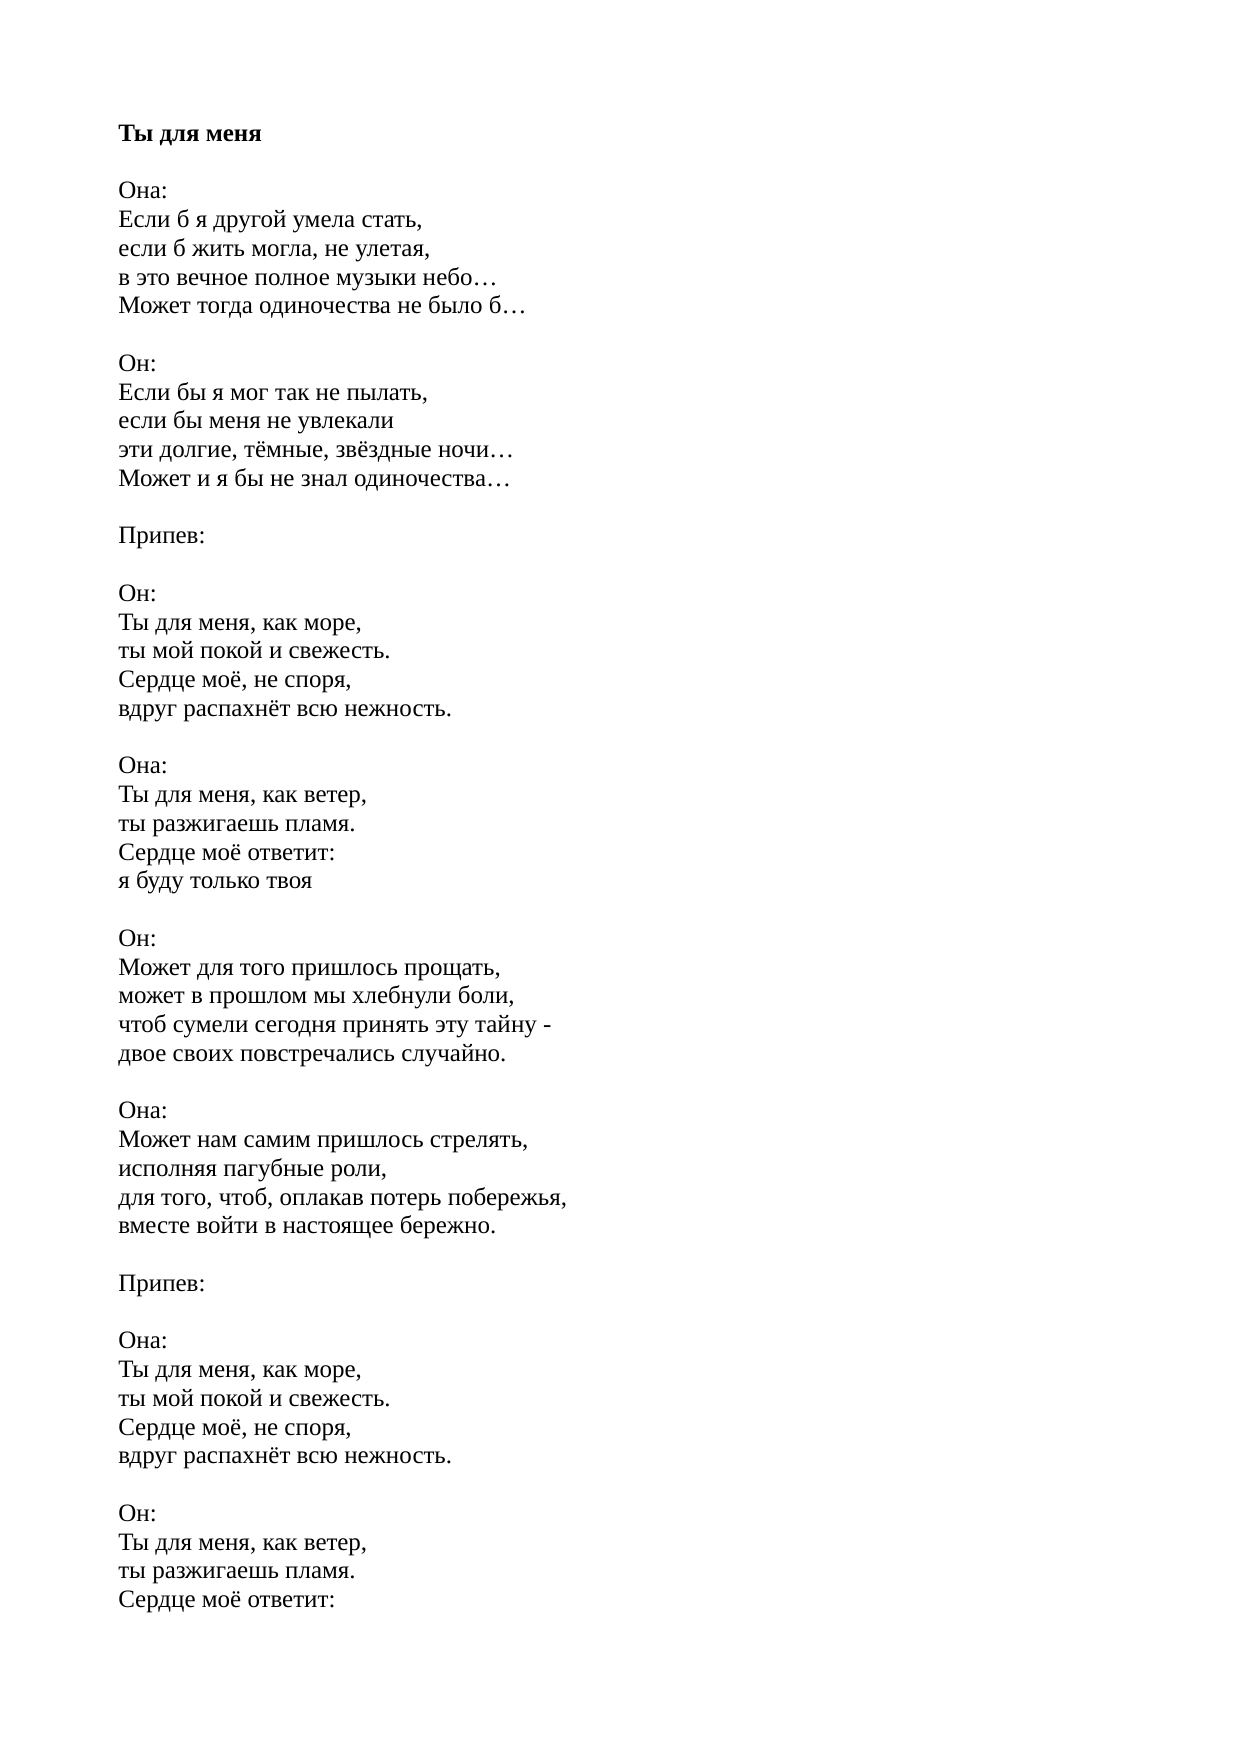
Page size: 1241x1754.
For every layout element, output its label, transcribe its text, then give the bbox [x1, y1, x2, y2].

text я буду только твоя [118, 866, 1122, 894]
text Ты для меня, как море, [118, 607, 1122, 636]
text Она: [118, 176, 1122, 204]
text Припев: [118, 1268, 1122, 1297]
text Может нам самим пришлось стрелять, [118, 1124, 1122, 1153]
text Сердце моё, не споря, [118, 664, 1122, 693]
text в это вечное полное музыки небо… [118, 262, 1122, 291]
text Сердце моё ответит: [118, 1584, 1122, 1613]
text Он: [118, 1498, 1122, 1527]
text Если бы я мог так не пылать, [118, 377, 1122, 406]
text вместе войти в настоящее бережно. [118, 1211, 1122, 1239]
text ты мой покой и свежесть. [118, 636, 1122, 664]
text Она: [118, 1326, 1122, 1354]
text эти долгие, тёмные, звёздные ночи… [118, 434, 1122, 463]
text вдруг распахнёт всю нежность. [118, 693, 1122, 722]
text Ты для меня, как ветер, [118, 1527, 1122, 1556]
text Она: [118, 1096, 1122, 1124]
text Если б я другой умела стать, [118, 204, 1122, 233]
text Он: [118, 348, 1122, 377]
text если бы меня не увлекали [118, 406, 1122, 434]
text Ты для меня, как ветер, [118, 779, 1122, 808]
text ты разжигаешь пламя. [118, 1556, 1122, 1584]
text чтоб сумели сегодня принять эту тайну - [118, 1009, 1122, 1038]
text Ты для меня, как море, [118, 1354, 1122, 1383]
text Может тогда одиночества не было б… [118, 291, 1122, 319]
text Он: [118, 923, 1122, 952]
text Сердце моё, не споря, [118, 1412, 1122, 1441]
text Может для того пришлось прощать, [118, 952, 1122, 981]
text Может и я бы не знал одиночества… [118, 463, 1122, 492]
text Она: [118, 751, 1122, 779]
text может в прошлом мы хлебнули боли, [118, 981, 1122, 1009]
text двое своих повстречались случайно. [118, 1038, 1122, 1067]
text исполняя пагубные роли, [118, 1153, 1122, 1182]
text Припев: [118, 521, 1122, 549]
text Он: [118, 578, 1122, 607]
text для того, чтоб, оплакав потерь побережья, [118, 1182, 1122, 1211]
text Ты для меня [118, 118, 1122, 147]
text ты разжигаешь пламя. [118, 808, 1122, 837]
text если б жить могла, не улетая, [118, 233, 1122, 262]
text вдруг распахнёт всю нежность. [118, 1441, 1122, 1469]
text ты мой покой и свежесть. [118, 1383, 1122, 1412]
text Сердце моё ответит: [118, 837, 1122, 866]
